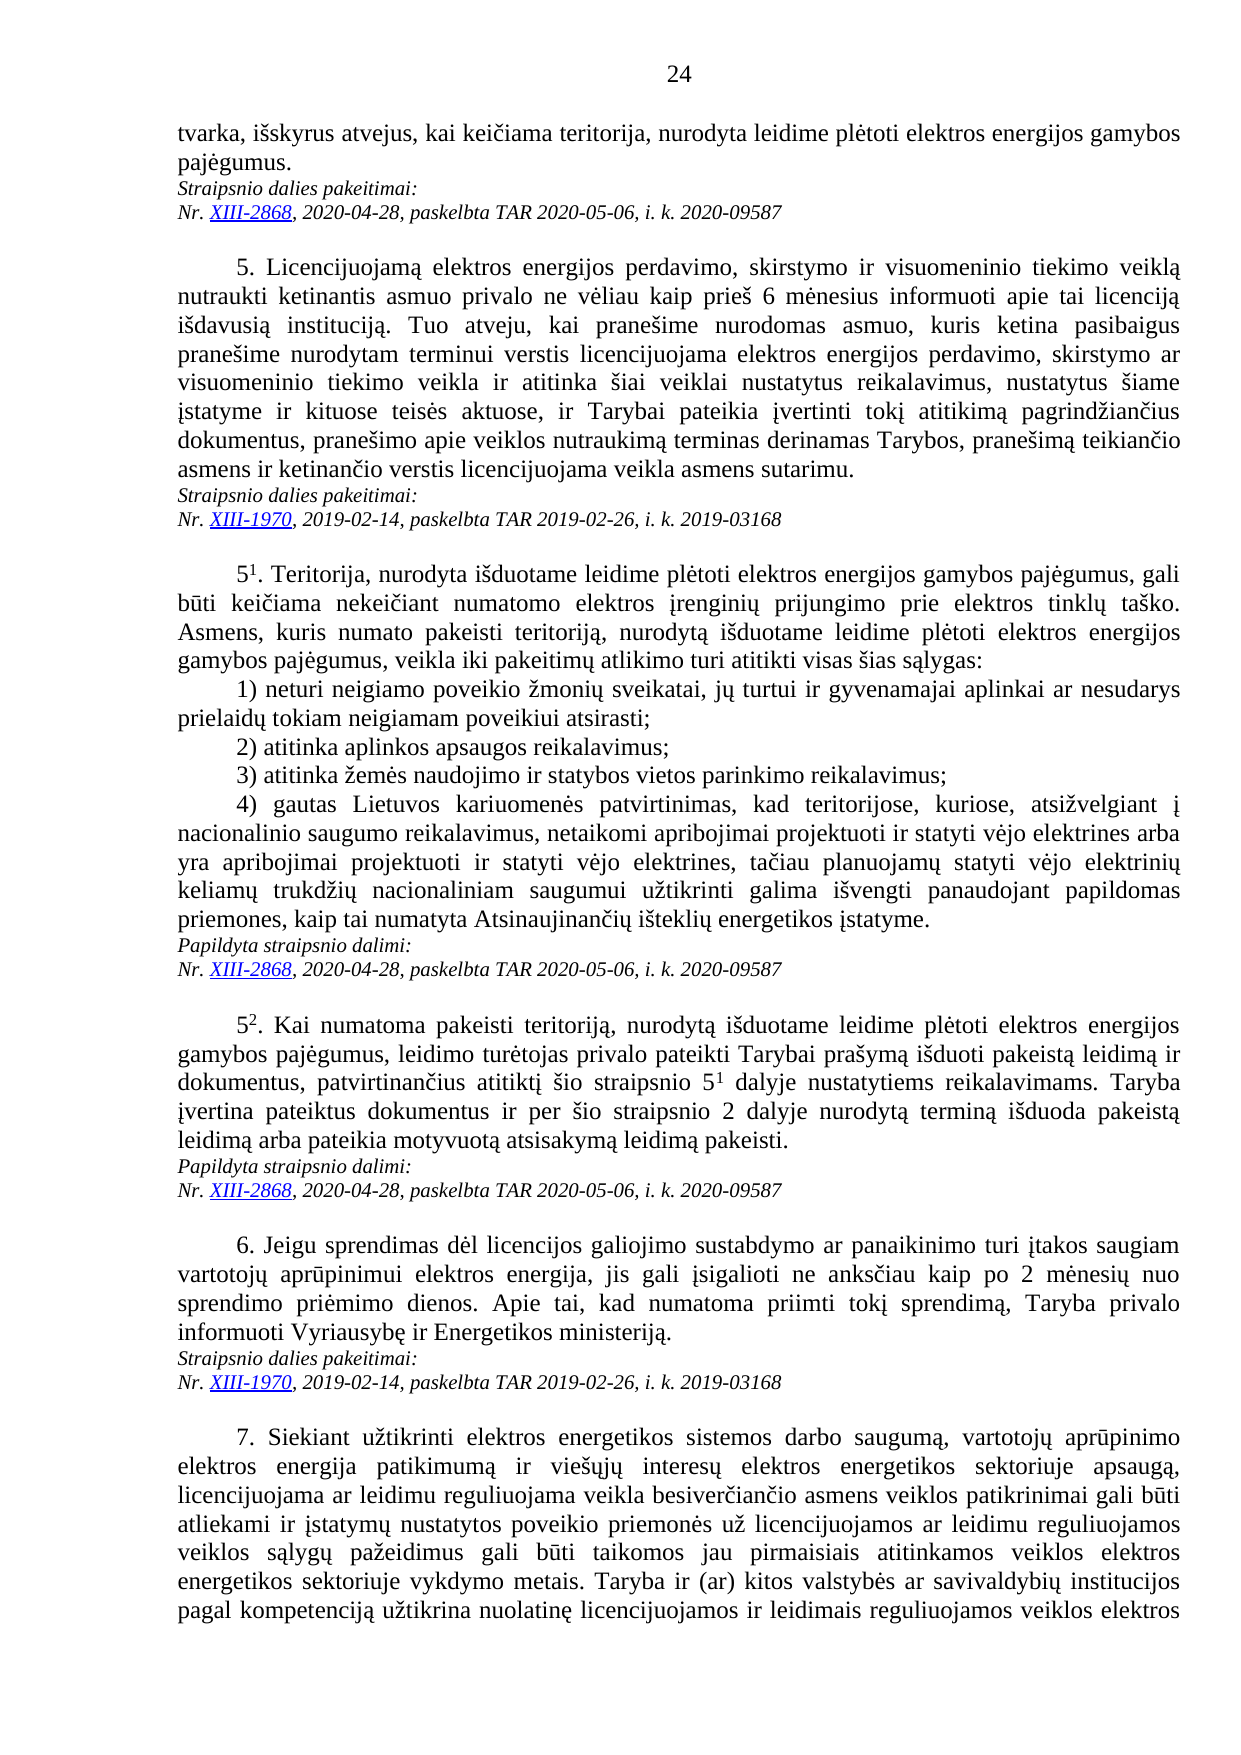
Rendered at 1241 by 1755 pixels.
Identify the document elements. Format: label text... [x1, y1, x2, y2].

text 4) gautas Lietuvos kariuomenės patvirtinimas, kad teritorijose, kuriose, atsižvelgiant į nacionalinio saugumo reikalavimus, netaikomi apribojimai projektuoti ir statyti vėjo elektrines arba yra apribojimai projektuoti ir statyti vėjo elektrines, tačiau planuojamų statyti vėjo elektrinių keliamų trukdžių nacionaliniam saugumui užtikrinti galima išvengti panaudojant papildomas priemones, kaip tai numatyta Atsinaujinančių išteklių energetikos įstatyme. [177, 789, 1181, 933]
text 6. Jeigu sprendimas dėl licencijos galiojimo sustabdymo ar panaikinimo turi įtakos saugiam vartotojų aprūpinimui elektros energija, jis gali įsigalioti ne anksčiau kaip po 2 mėnesių nuo sprendimo priėmimo dienos. Apie tai, kad numatoma priimti tokį sprendimą, Taryba privalo informuoti Vyriausybę ir Energetikos ministeriją. [177, 1231, 1181, 1346]
text 3) atitinka žemės naudojimo ir statybos vietos parinkimo reikalavimus; [177, 761, 1181, 789]
text 7. Siekiant užtikrinti elektros energetikos sistemos darbo saugumą, vartotojų aprūpinimo elektros energija patikimumą ir viešųjų interesų elektros energetikos sektoriuje apsaugą, licencijuojama ar leidimu reguliuojama veikla besiverčiančio asmens veiklos patikrinimai gali būti atliekami ir įstatymų nustatytos poveikio priemonės už licencijuojamos ar leidimu reguliuojamos veiklos sąlygų pažeidimus gali būti taikomos jau pirmaisiais atitinkamos veiklos elektros energetikos sektoriuje vykdymo metais. Taryba ir (ar) kitos valstybės ar savivaldybių institucijos pagal kompetenciją užtikrina nuolatinę licencijuojamos ir leidimais reguliuojamos veiklos elektros [177, 1422, 1181, 1624]
text Papildyta straipsnio dalimi: [177, 1154, 1181, 1178]
text Straipsnio dalies pakeitimai: [177, 176, 1181, 200]
text 51. Teritorija, nurodyta išduotame leidime plėtoti elektros energijos gamybos pajėgumus, gali būti keičiama nekeičiant numatomo elektros įrenginių prijungimo prie elektros tinklų taško. Asmens, kuris numato pakeisti teritoriją, nurodytą išduotame leidime plėtoti elektros energijos gamybos pajėgumus, veikla iki pakeitimų atlikimo turi atitikti visas šias sąlygas: [177, 559, 1181, 674]
text 2) atitinka aplinkos apsaugos reikalavimus; [177, 732, 1181, 761]
text Straipsnio dalies pakeitimai: [177, 482, 1181, 507]
text Nr. XIII-2868, 2020-04-28, paskelbta TAR 2020-05-06, i. k. 2020-09587 [177, 200, 1181, 224]
text Nr. XIII-2868, 2020-04-28, paskelbta TAR 2020-05-06, i. k. 2020-09587 [177, 957, 1181, 981]
text tvarka, išskyrus atvejus, kai keičiama teritorija, nurodyta leidime plėtoti elektros energijos gamybos pajėgumus. [177, 118, 1181, 176]
text Nr. XIII-1970, 2019-02-14, paskelbta TAR 2019-02-26, i. k. 2019-03168 [177, 507, 1181, 531]
text Nr. XIII-1970, 2019-02-14, paskelbta TAR 2019-02-26, i. k. 2019-03168 [177, 1370, 1181, 1394]
text 5. Licencijuojamą elektros energijos perdavimo, skirstymo ir visuomeninio tiekimo veiklą nutraukti ketinantis asmuo privalo ne vėliau kaip prieš 6 mėnesius informuoti apie tai licenciją išdavusią instituciją. Tuo atveju, kai pranešime nurodomas asmuo, kuris ketina pasibaigus pranešime nurodytam terminui verstis licencijuojama elektros energijos perdavimo, skirstymo ar visuomeninio tiekimo veikla ir atitinka šiai veiklai nustatytus reikalavimus, nustatytus šiame įstatyme ir kituose teisės aktuose, ir Tarybai pateikia įvertinti tokį atitikimą pagrindžiančius dokumentus, pranešimo apie veiklos nutraukimą terminas derinamas Tarybos, pranešimą teikiančio asmens ir ketinančio verstis licencijuojama veikla asmens sutarimu. [177, 252, 1181, 482]
text Nr. XIII-2868, 2020-04-28, paskelbta TAR 2020-05-06, i. k. 2020-09587 [177, 1178, 1181, 1202]
text Papildyta straipsnio dalimi: [177, 933, 1181, 957]
text 1) neturi neigiamo poveikio žmonių sveikatai, jų turtui ir gyvenamajai aplinkai ar nesudarys prielaidų tokiam neigiamam poveikiui atsirasti; [177, 674, 1181, 732]
text 52. Kai numatoma pakeisti teritoriją, nurodytą išduotame leidime plėtoti elektros energijos gamybos pajėgumus, leidimo turėtojas privalo pateikti Tarybai prašymą išduoti pakeistą leidimą ir dokumentus, patvirtinančius atitiktį šio straipsnio 51 dalyje nustatytiems reikalavimams. Taryba įvertina pateiktus dokumentus ir per šio straipsnio 2 dalyje nurodytą terminą išduoda pakeistą leidimą arba pateikia motyvuotą atsisakymą leidimą pakeisti. [177, 1010, 1181, 1154]
text Straipsnio dalies pakeitimai: [177, 1346, 1181, 1370]
